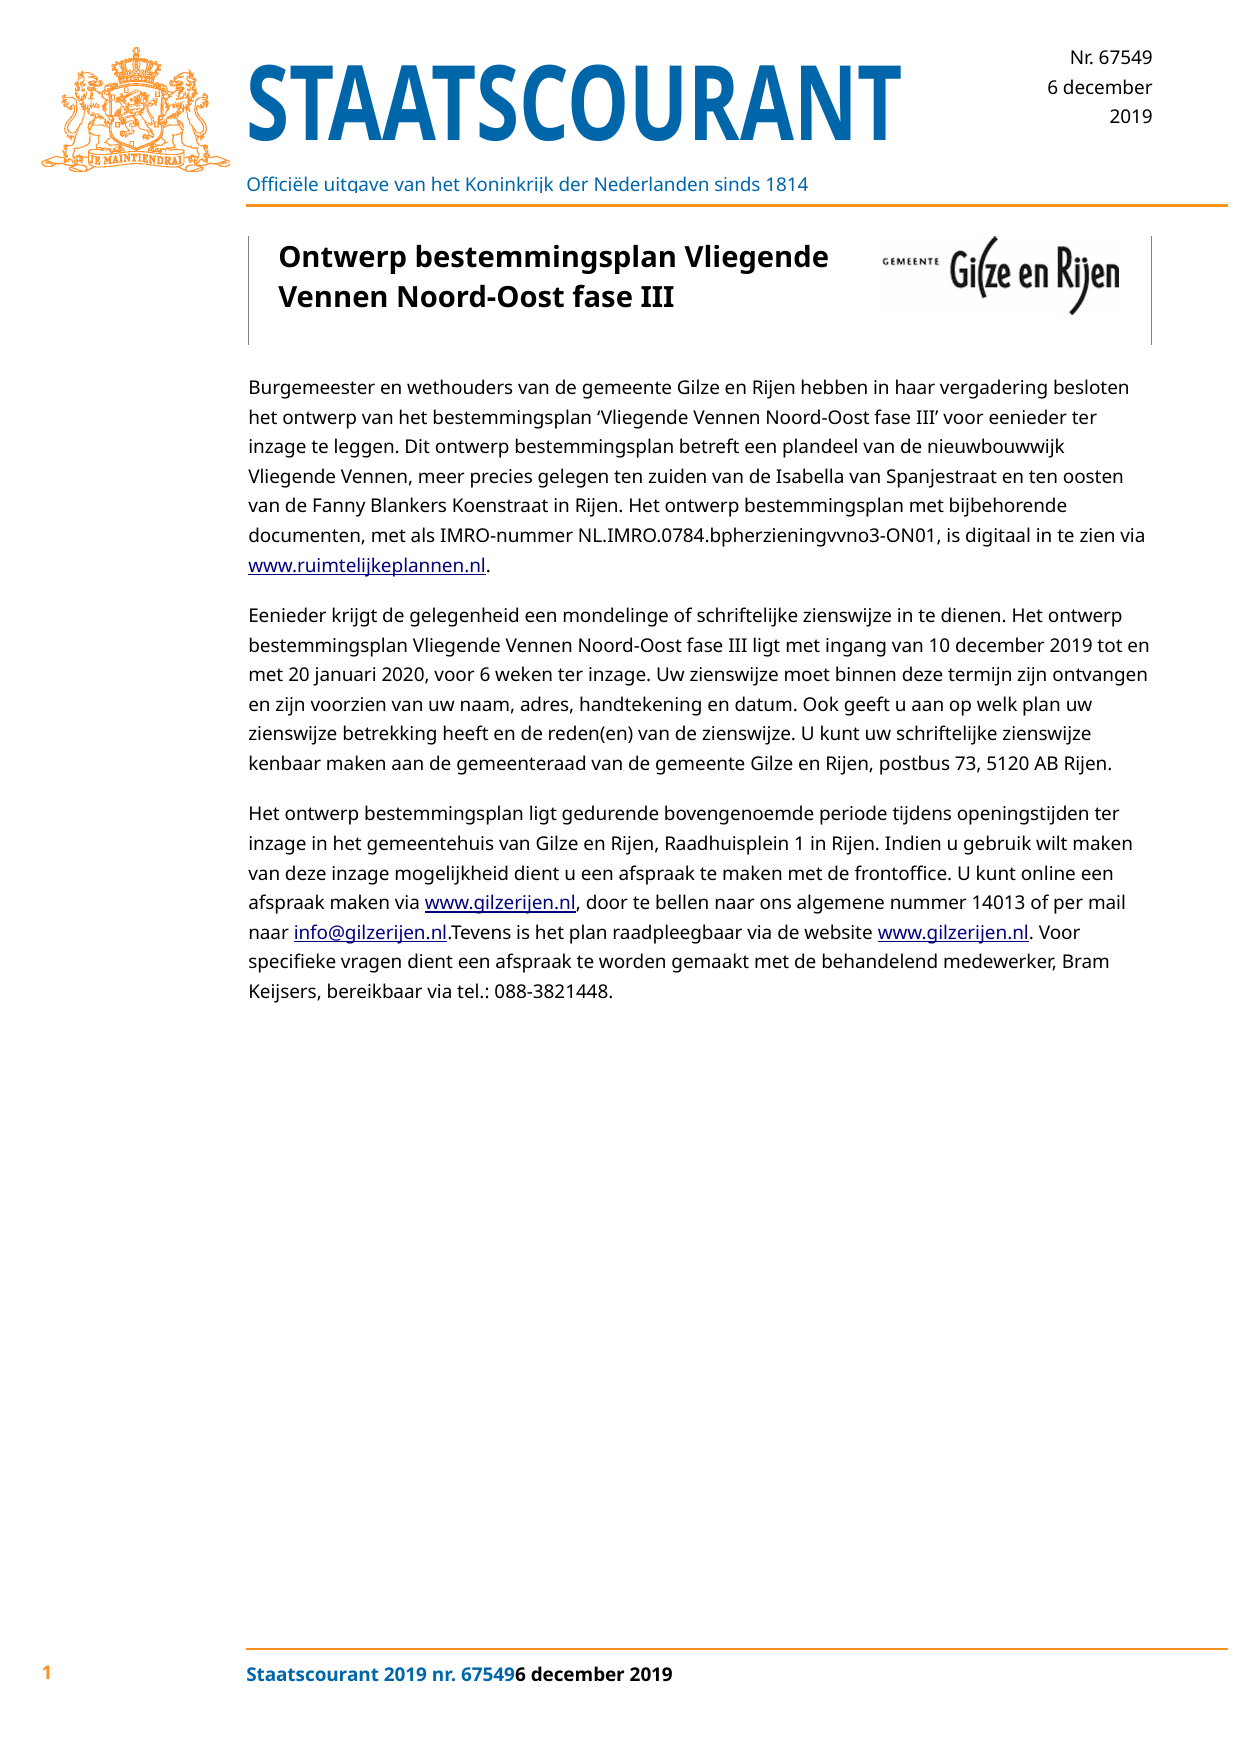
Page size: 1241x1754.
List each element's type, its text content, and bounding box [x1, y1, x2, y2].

text Burgemeester en wethouders van de gemeente Gilze en Rijen hebben in haar vergadering besloten het ontwerp van het bestemmingsplan ‘Vliegende Vennen Noord-Oost fase III’ voor eenieder ter inzage te leggen. Dit ontwerp bestemmingsplan betreft een plandeel van de nieuwbouwwijk Vliegende Vennen, meer precies gelegen ten zuiden van de Isabella van Spanjestraat en ten oosten van de Fanny Blankers Koenstraat in Rijen. Het ontwerp bestemmingsplan met bijbehorende documenten, met als IMRO-nummer NL.IMRO.0784.bpherzieningvvno3-ON01, is digitaal in te zien via www.ruimtelijkeplannen.nl. [248, 374, 1152, 577]
picture [882, 236, 1119, 315]
text Eenieder krijgt de gelegenheid een mondelinge of schriftelijke zienswijze in te dienen. Het ontwerp bestemmingsplan Vliegende Vennen Noord-Oost fase III ligt met ingang van 10 december 2019 tot en met 20 januari 2020, voor 6 weken ter inzage. Uw zienswijze moet binnen deze termijn zijn ontvangen en zijn voorzien van uw naam, adres, handtekening en datum. Ook geeft u aan op welk plan uw zienswijze betrekking heeft en de reden(en) van de zienswijze. U kunt uw schriftelijke zienswijze kenbaar maken aan de gemeenteraad van de gemeente Gilze en Rijen, postbus 73, 5120 AB Rijen. [248, 602, 1152, 776]
table_header Ontwerp bestemmingsplan Vliegende Vennen Noord-Oost fase III [249, 236, 850, 345]
picture [41, 47, 231, 172]
table_header [850, 236, 1151, 345]
text Het ontwerp bestemmingsplan ligt gedurende bovengenoemde periode tijdens openingstijden ter inzage in het gemeentehuis van Gilze en Rijen, Raadhuisplein 1 in Rijen. Indien u gebruik wilt maken van deze inzage mogelijkheid dient u een afspraak te maken met de frontoffice. U kunt online een afspraak maken via www.gilzerijen.nl, door te bellen naar ons algemene nummer 14013 of per mail naar info@gilzerijen.nl.Tevens is het plan raadpleegbaar via de website www.gilzerijen.nl. Voor specifieke vragen dient een afspraak te worden gemaakt met de behandelend medewerker, Bram Keijsers, bereikbaar via tel.: 088-3821448. [248, 801, 1152, 1004]
